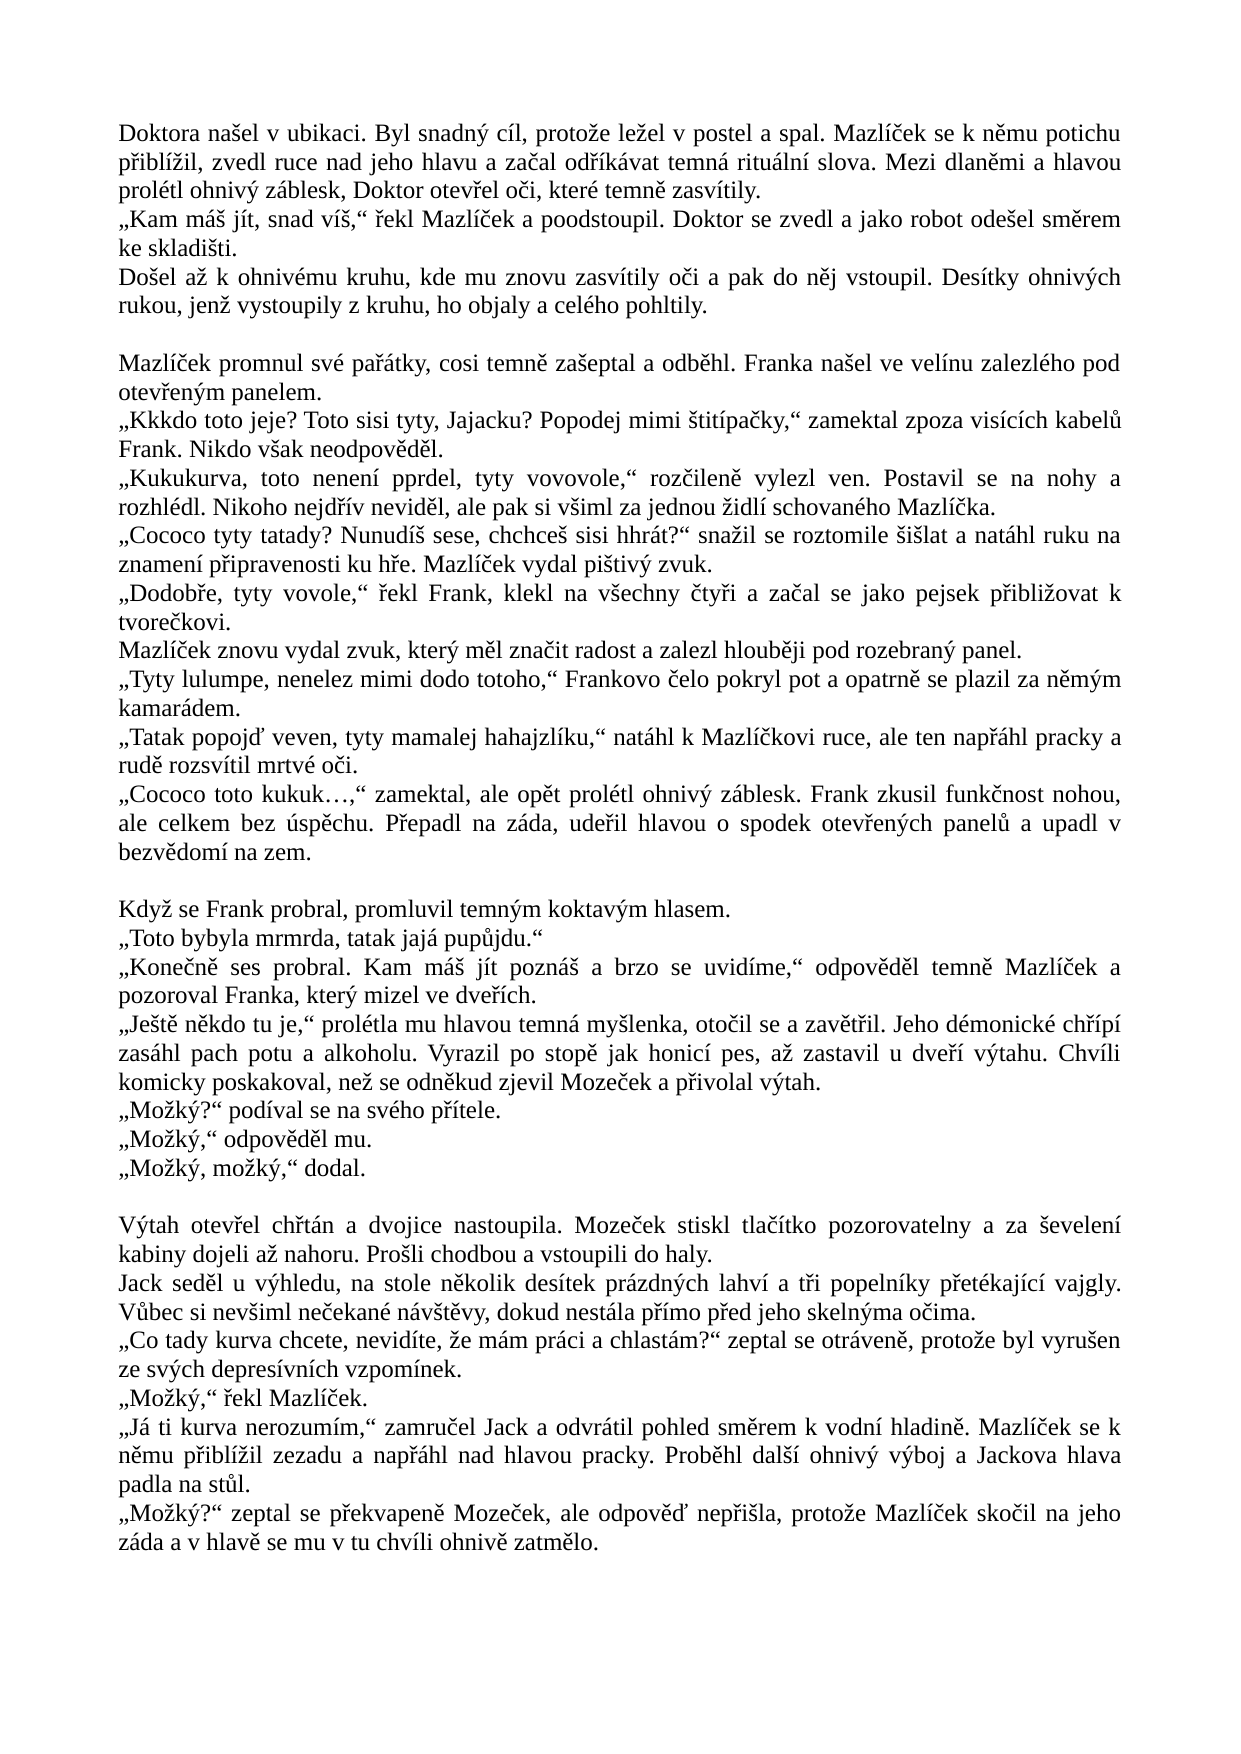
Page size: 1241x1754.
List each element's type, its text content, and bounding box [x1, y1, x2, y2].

text „Kukukurva, toto nenení pprdel, tyty vovovole,“ rozčileně vylezl ven. Postavil se na nohy a rozhlédl. Nikoho nejdřív neviděl, ale pak si všiml za jednou židlí schovaného Mazlíčka. [118, 463, 1122, 521]
text „Možký?“ zeptal se překvapeně Mozeček, ale odpověď nepřišla, protože Mazlíček skočil na jeho záda a v hlavě se mu v tu chvíli ohnivě zatmělo. [118, 1498, 1122, 1556]
text „Ještě někdo tu je,“ prolétla mu hlavou temná myšlenka, otočil se a zavětřil. Jeho démonické chřípí zasáhl pach potu a alkoholu. Vyrazil po stopě jak honicí pes, až zastavil u dveří výtahu. Chvíli komicky poskakoval, než se odněkud zjevil Mozeček a přivolal výtah. [118, 1009, 1122, 1096]
text Když se Frank probral, promluvil temným koktavým hlasem. [118, 894, 1122, 923]
text Výtah otevřel chřtán a dvojice nastoupila. Mozeček stiskl tlačítko pozorovatelny a za ševelení kabiny dojeli až nahoru. Prošli chodbou a vstoupili do haly. [118, 1211, 1122, 1268]
text „Možký?“ podíval se na svého přítele. [118, 1096, 1122, 1124]
text Došel až k ohnivému kruhu, kde mu znovu zasvítily oči a pak do něj vstoupil. Desítky ohnivých rukou, jenž vystoupily z kruhu, ho objaly a celého pohltily. [118, 262, 1122, 319]
text „Dodobře, tyty vovole,“ řekl Frank, klekl na všechny čtyři a začal se jako pejsek přibližovat k tvorečkovi. [118, 578, 1122, 636]
text „Toto bybyla mrmrda, tatak jajá pupůjdu.“ [118, 923, 1122, 952]
text „Cococo tyty tatady? Nunudíš sese, chchceš sisi hhrát?“ snažil se roztomile šišlat a natáhl ruku na znamení připravenosti ku hře. Mazlíček vydal pištivý zvuk. [118, 521, 1122, 578]
text Jack seděl u výhledu, na stole několik desítek prázdných lahví a tři popelníky přetékající vajgly. Vůbec si nevšiml nečekané návštěvy, dokud nestála přímo před jeho skelnýma očima. [118, 1268, 1122, 1326]
text „Konečně ses probral. Kam máš jít poznáš a brzo se uvidíme,“ odpověděl temně Mazlíček a pozoroval Franka, který mizel ve dveřích. [118, 952, 1122, 1009]
text „Já ti kurva nerozumím,“ zamručel Jack a odvrátil pohled směrem k vodní hladině. Mazlíček se k němu přiblížil zezadu a napřáhl nad hlavou pracky. Proběhl další ohnivý výboj a Jackova hlava padla na stůl. [118, 1412, 1122, 1498]
text „Kkkdo toto jeje? Toto sisi tyty, Jajacku? Popodej mimi štitípačky,“ zamektal zpoza visících kabelů Frank. Nikdo však neodpověděl. [118, 406, 1122, 463]
text „Tyty lulumpe, nenelez mimi dodo totoho,“ Frankovo čelo pokryl pot a opatrně se plazil za němým kamarádem. [118, 664, 1122, 722]
text „Možký,“ řekl Mazlíček. [118, 1383, 1122, 1412]
text Mazlíček znovu vydal zvuk, který měl značit radost a zalezl hlouběji pod rozebraný panel. [118, 636, 1122, 664]
text „Co tady kurva chcete, nevidíte, že mám práci a chlastám?“ zeptal se otráveně, protože byl vyrušen ze svých depresívních vzpomínek. [118, 1326, 1122, 1383]
text „Cococo toto kukuk…,“ zamektal, ale opět prolétl ohnivý záblesk. Frank zkusil funkčnost nohou, ale celkem bez úspěchu. Přepadl na záda, udeřil hlavou o spodek otevřených panelů a upadl v bezvědomí na zem. [118, 779, 1122, 866]
text Mazlíček promnul své pařátky, cosi temně zašeptal a odběhl. Franka našel ve velínu zalezlého pod otevřeným panelem. [118, 348, 1122, 406]
text „Tatak popojď veven, tyty mamalej hahajzlíku,“ natáhl k Mazlíčkovi ruce, ale ten napřáhl pracky a rudě rozsvítil mrtvé oči. [118, 722, 1122, 779]
text Doktora našel v ubikaci. Byl snadný cíl, protože ležel v postel a spal. Mazlíček se k němu potichu přiblížil, zvedl ruce nad jeho hlavu a začal odříkávat temná rituální slova. Mezi dlaněmi a hlavou prolétl ohnivý záblesk, Doktor otevřel oči, které temně zasvítily. [118, 118, 1122, 204]
text „Možký, možký,“ dodal. [118, 1153, 1122, 1182]
text „Možký,“ odpověděl mu. [118, 1124, 1122, 1153]
text „Kam máš jít, snad víš,“ řekl Mazlíček a poodstoupil. Doktor se zvedl a jako robot odešel směrem ke skladišti. [118, 204, 1122, 262]
